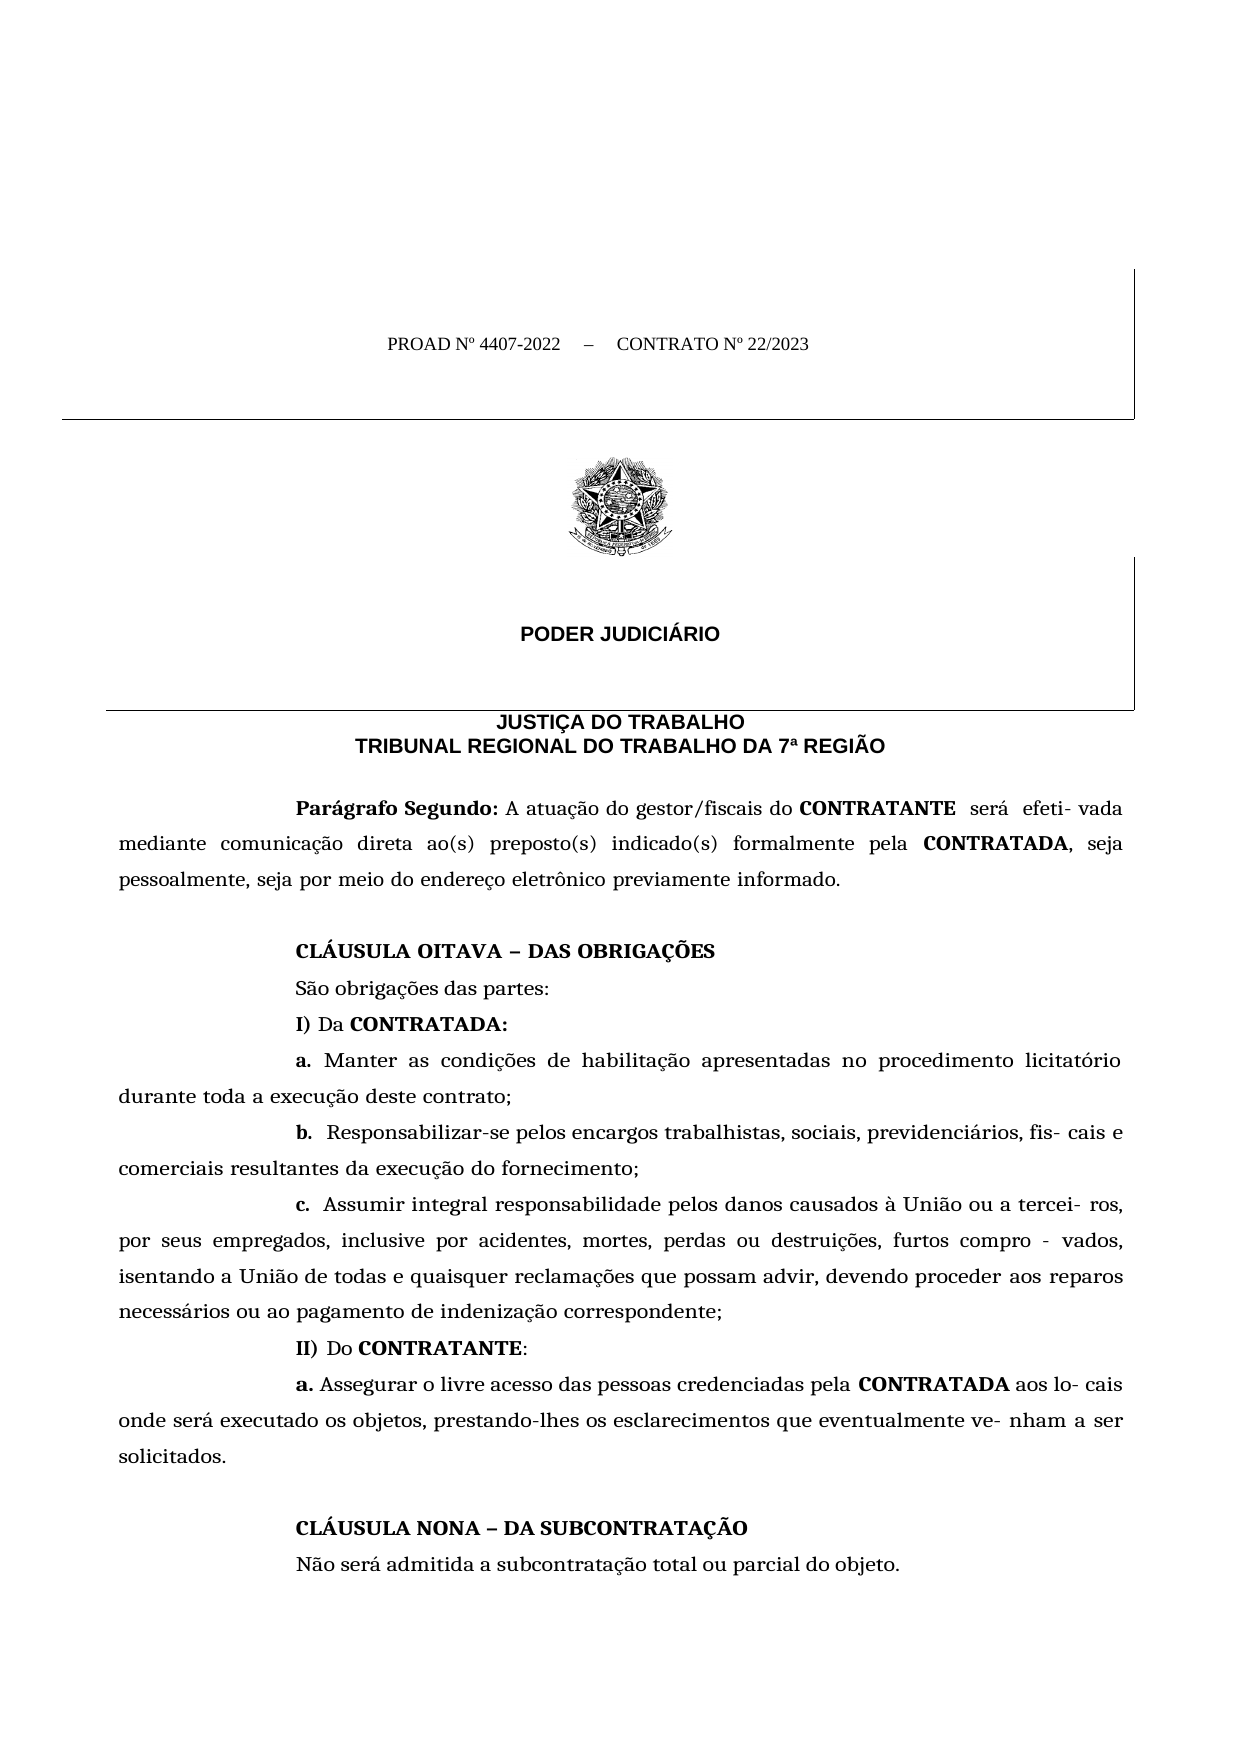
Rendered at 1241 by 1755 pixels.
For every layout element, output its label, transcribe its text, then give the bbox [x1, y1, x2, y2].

text São obrigações das partes: [296, 976, 1134, 1000]
text Parágrafo Segundo: A atuação do gestor/fiscais do CONTRATANTE será efeti- vada mediante comunicação direta ao(s) preposto(s) indicado(s) formalmente pela CONTRATADA, seja pessoalmente, seja por meio do endereço eletrônico previamente informado. [118, 796, 1123, 892]
subtitle CLÁUSULA OITAVA – DAS OBRIGAÇÕES [296, 940, 1134, 964]
text Não será admitida a subcontratação total ou parcial do objeto. [296, 1553, 1134, 1577]
subtitle CLÁUSULA NONA – DA SUBCONTRATAÇÃO [296, 1516, 1134, 1540]
list Do CONTRATANTE: [296, 1336, 1134, 1360]
list Assumir integral responsabilidade pelos danos causados à União ou a tercei- ros, por seus empregados, inclusive por acidentes, mortes, perdas ou destruições, furtos compro - vados, isentando a União de todas e quaisquer reclamações que possam advir, devendo proceder aos reparos necessários ou ao pagamento de indenização correspondente; [118, 1192, 1123, 1324]
list Manter as condições de habilitação apresentadas no procedimento licitatório durante toda a execução deste contrato; [118, 1048, 1122, 1108]
list Da CONTRATADA: [296, 1012, 1134, 1036]
text a. Assegurar o livre acesso das pessoas credenciadas pela CONTRATADA aos lo- cais onde será executado os objetos, prestando-lhes os esclarecimentos que eventualmente ve- nham a ser solicitados. [118, 1372, 1123, 1468]
list Responsabilizar-se pelos encargos trabalhistas, sociais, previdenciários, fis- cais e comerciais resultantes da execução do fornecimento; [118, 1121, 1123, 1180]
